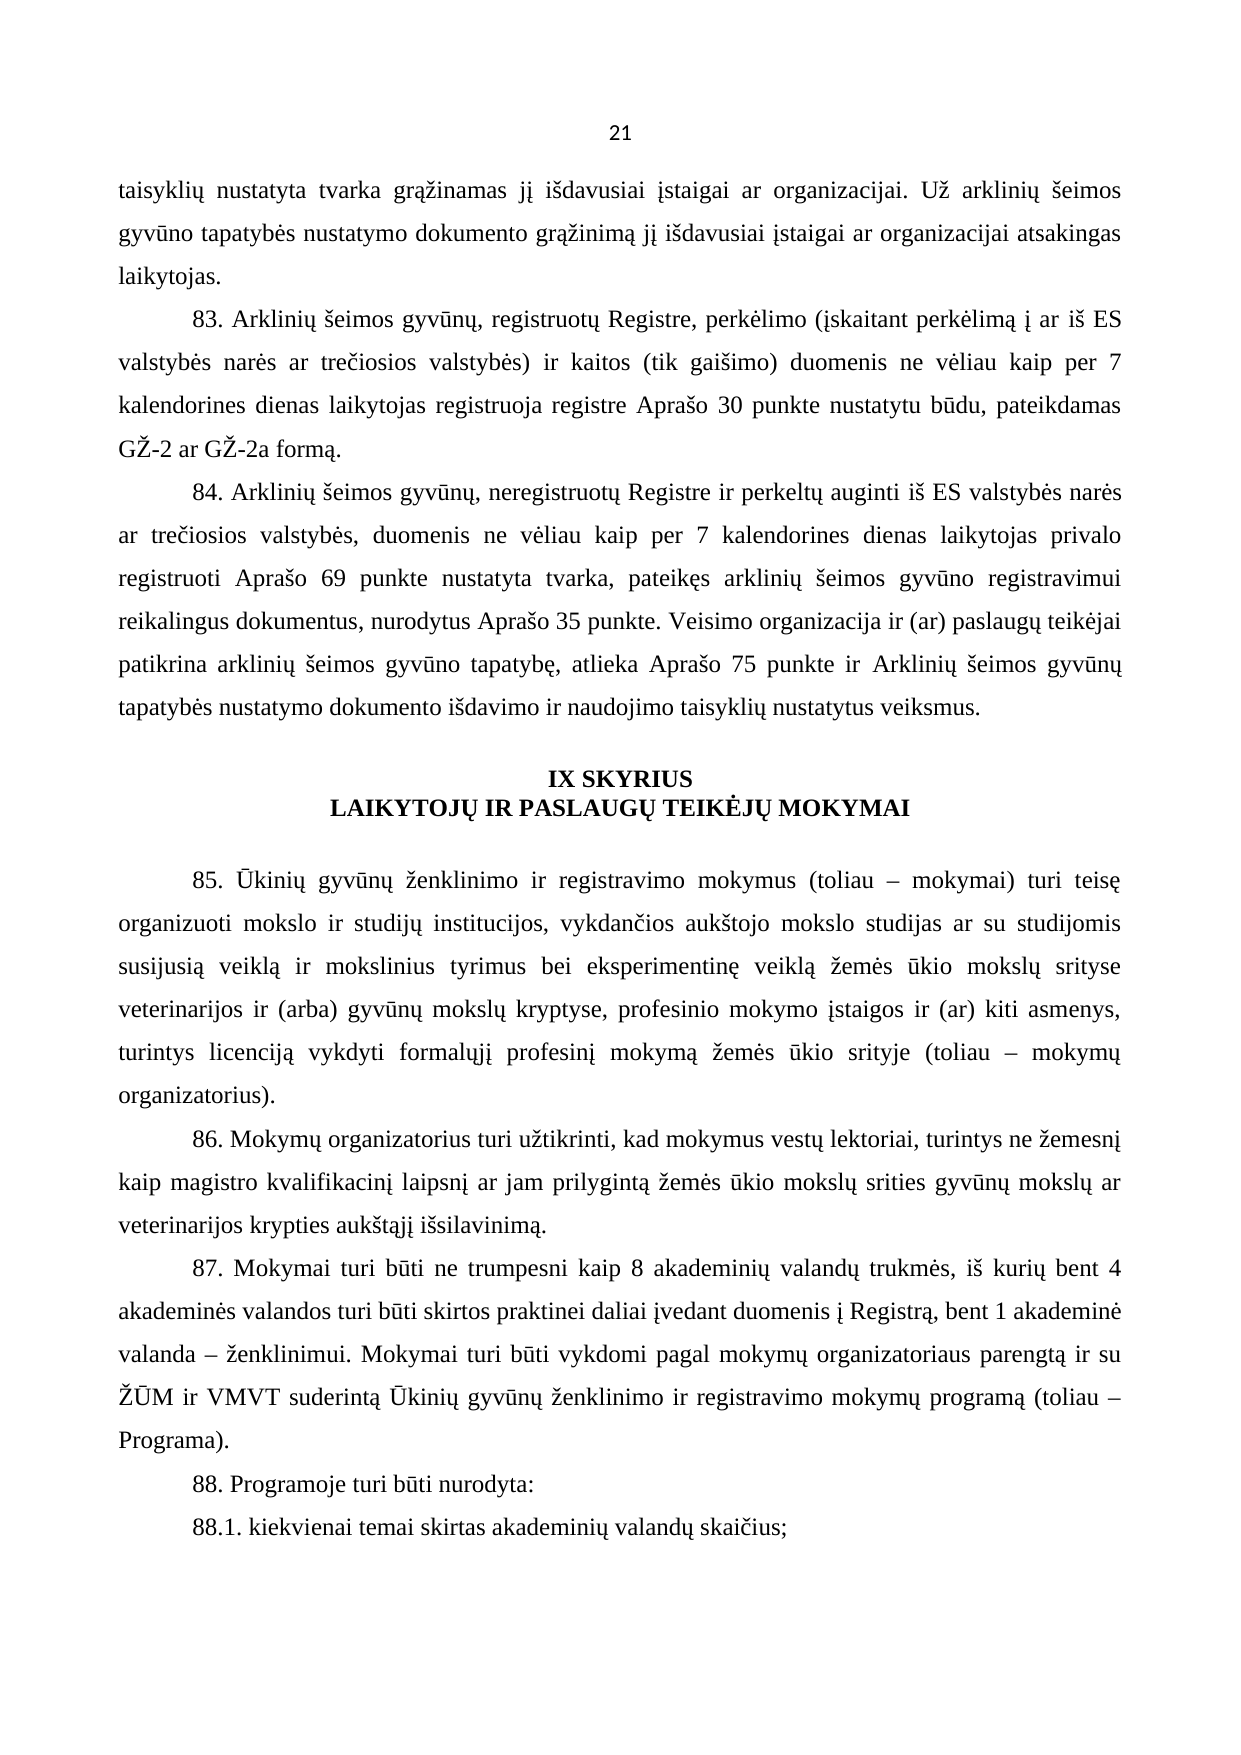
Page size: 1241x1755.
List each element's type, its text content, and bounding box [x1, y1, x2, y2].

text 84. Arklinių šeimos gyvūnų, neregistruotų Registre ir perkeltų auginti iš ES valstybės narės ar trečiosios valstybės, duomenis ne vėliau kaip per 7 kalendorines dienas laikytojas privalo registruoti Aprašo 69 punkte nustatyta tvarka, pateikęs arklinių šeimos gyvūno registravimui reikalingus dokumentus, nurodytus Aprašo 35 punkte. Veisimo organizacija ir (ar) paslaugų teikėjai patikrina arklinių šeimos gyvūno tapatybę, atlieka Aprašo 75 punkte ir Arklinių šeimos gyvūnų tapatybės nustatymo dokumento išdavimo ir naudojimo taisyklių nustatytus veiksmus. [118, 477, 1122, 721]
text 88. Programoje turi būti nurodyta: [118, 1469, 1122, 1497]
text taisyklių nustatyta tvarka grąžinamas jį išdavusiai įstaigai ar organizacijai. Už arklinių šeimos gyvūno tapatybės nustatymo dokumento grąžinimą jį išdavusiai įstaigai ar organizacijai atsakingas laikytojas. [118, 175, 1122, 290]
text 87. Mokymai turi būti ne trumpesni kaip 8 akademinių valandų trukmės, iš kurių bent 4 akademinės valandos turi būti skirtos praktinei daliai įvedant duomenis į Registrą, bent 1 akademinė valanda – ženklinimui. Mokymai turi būti vykdomi pagal mokymų organizatoriaus parengtą ir su ŽŪM ir VMVT suderintą Ūkinių gyvūnų ženklinimo ir registravimo mokymų programą (toliau – Programa). [118, 1253, 1122, 1454]
text 83. Arklinių šeimos gyvūnų, registruotų Registre, perkėlimo (įskaitant perkėlimą į ar iš ES valstybės narės ar trečiosios valstybės) ir kaitos (tik gaišimo) duomenis ne vėliau kaip per 7 kalendorines dienas laikytojas registruoja registre Aprašo 30 punkte nustatytu būdu, pateikdamas GŽ-2 ar GŽ-2a formą. [118, 304, 1122, 462]
text 86. Mokymų organizatorius turi užtikrinti, kad mokymus vestų lektoriai, turintys ne žemesnį kaip magistro kvalifikacinį laipsnį ar jam prilygintą žemės ūkio mokslų srities gyvūnų mokslų ar veterinarijos krypties aukštąjį išsilavinimą. [118, 1124, 1122, 1239]
text 85. Ūkinių gyvūnų ženklinimo ir registravimo mokymus (toliau – mokymai) turi teisę organizuoti mokslo ir studijų institucijos, vykdančios aukštojo mokslo studijas ar su studijomis susijusią veiklą ir mokslinius tyrimus bei eksperimentinę veiklą žemės ūkio mokslų srityse veterinarijos ir (arba) gyvūnų mokslų kryptyse, profesinio mokymo įstaigos ir (ar) kiti asmenys, turintys licenciją vykdyti formalųjį profesinį mokymą žemės ūkio srityje (toliau – mokymų organizatorius). [118, 865, 1122, 1109]
text 88.1. kiekvienai temai skirtas akademinių valandų skaičius; [118, 1512, 1122, 1541]
text LAIKYTOJŲ IR PASLAUGŲ TEIKĖJŲ MOKYMAI [118, 793, 1122, 822]
text IX SKYRIUS [118, 764, 1122, 793]
